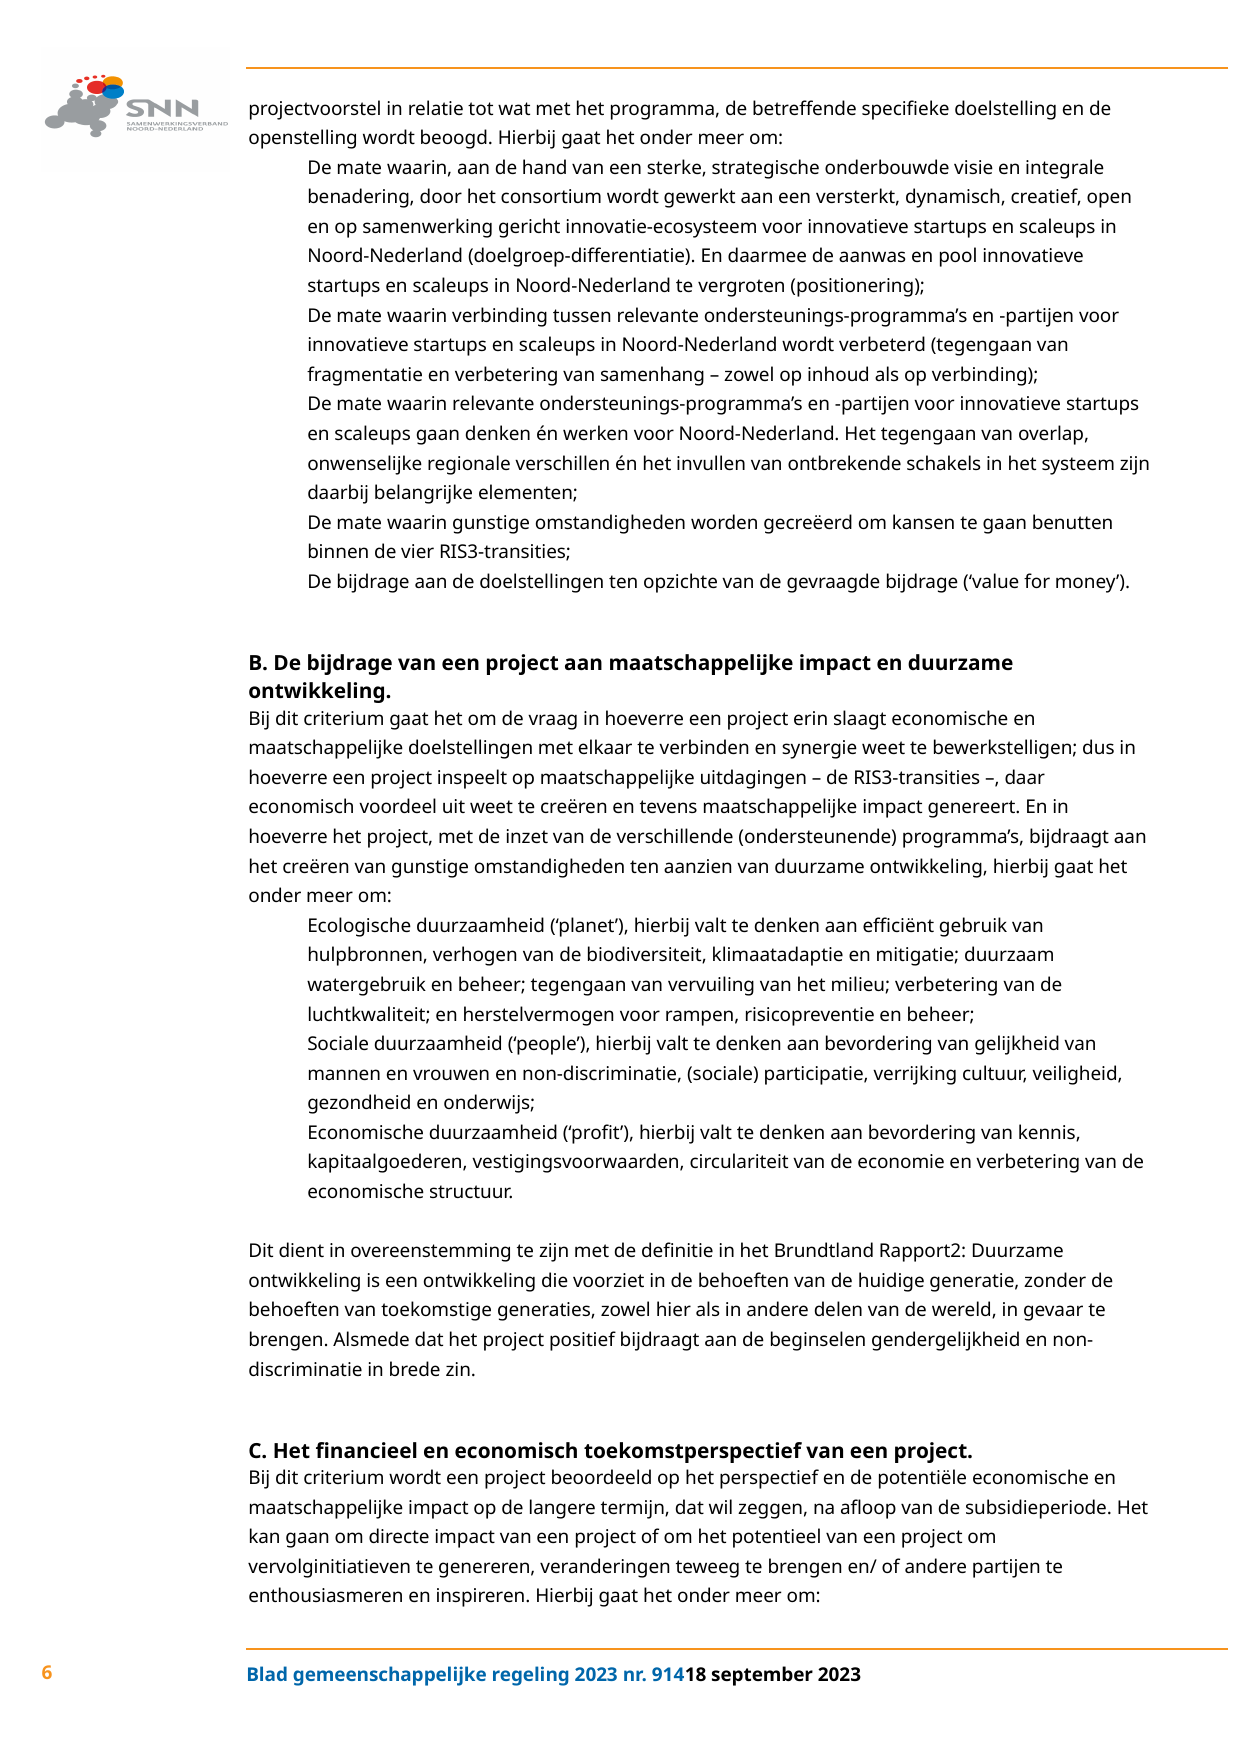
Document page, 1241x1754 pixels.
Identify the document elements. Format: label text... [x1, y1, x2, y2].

text C. Het financieel en economisch toekomstperspectief van een project. [248, 1436, 1152, 1464]
list Ecologische duurzaamheid (‘planet’), hierbij valt te denken aan efficiënt gebruik van hulpbronnen, verhogen van de biodiversiteit, klimaatadaptie en mitigatie; duurzaam watergebruik en beheer; tegengaan van vervuiling van het milieu; verbetering van de luchtkwaliteit; en herstelvermogen voor rampen, risicopreventie en beheer; [248, 912, 1152, 1027]
list Sociale duurzaamheid (‘people’), hierbij valt te denken aan bevordering van gelijkheid van mannen en vrouwen en non-discriminatie, (sociale) participatie, verrijking cultuur, veiligheid, gezondheid en onderwijs; [248, 1030, 1152, 1115]
text Bij dit criterium wordt een project beoordeeld op het perspectief en de potentiële economische en maatschappelijke impact op de langere termijn, dat wil zeggen, na afloop van de subsidieperiode. Het kan gaan om directe impact van een project of om het potentieel van een project om vervolginitiatieven te genereren, veranderingen teweeg te brengen en/ of andere partijen te enthousiasmeren en inspireren. Hierbij gaat het onder meer om: [248, 1464, 1152, 1608]
list De mate waarin gunstige omstandigheden worden gecreëerd om kansen te gaan benutten binnen de vier RIS3-transities; [248, 509, 1152, 564]
text Bij dit criterium gaat het om de vraag in hoeverre een project erin slaagt economische en maatschappelijke doelstellingen met elkaar te verbinden en synergie weet te bewerkstelligen; dus in hoeverre een project inspeelt op maatschappelijke uitdagingen – de RIS3-transities –, daar economisch voordeel uit weet te creëren en tevens maatschappelijke impact genereert. En in hoeverre het project, met de inzet van de verschillende (ondersteunende) programma’s, bijdraagt aan het creëren van gunstige omstandigheden ten aanzien van duurzame ontwikkeling, hierbij gaat het onder meer om: [248, 705, 1152, 908]
list De bijdrage aan de doelstellingen ten opzichte van de gevraagde bijdrage (‘value for money’). [248, 568, 1152, 594]
list De mate waarin verbinding tussen relevante ondersteunings-programma’s en -partijen voor innovatieve startups en scaleups in Noord-Nederland wordt verbeterd (tegengaan van fragmentatie en verbetering van samenhang – zowel op inhoud als op verbinding); [248, 302, 1152, 387]
list Economische duurzaamheid (‘profit’), hierbij valt te denken aan bevordering van kennis, kapitaalgoederen, vestigingsvoorwaarden, circulariteit van de economie en verbetering van de economische structuur. [248, 1119, 1152, 1204]
list De mate waarin relevante ondersteunings-programma’s en -partijen voor innovatieve startups en scaleups gaan denken én werken voor Noord-Nederland. Het tegengaan van overlap, onwenselijke regionale verschillen én het invullen van ontbrekende schakels in het systeem zijn daarbij belangrijke elementen; [248, 391, 1152, 505]
text projectvoorstel in relatie tot wat met het programma, de betreffende specifieke doelstelling en de openstelling wordt beoogd. Hierbij gaat het onder meer om: [248, 95, 1152, 150]
picture [41, 47, 231, 172]
list De mate waarin, aan de hand van een sterke, strategische onderbouwde visie en integrale benadering, door het consortium wordt gewerkt aan een versterkt, dynamisch, creatief, open en op samenwerking gericht innovatie-ecosysteem voor innovatieve startups en scaleups in Noord-Nederland (doelgroep-differentiatie). En daarmee de aanwas en pool innovatieve startups en scaleups in Noord-Nederland te vergroten (positionering); [248, 154, 1152, 298]
text B. De bijdrage van een project aan maatschappelijke impact en duurzame ontwikkeling. [248, 648, 1152, 705]
text Dit dient in overeenstemming te zijn met de definitie in het Brundtland Rapport2: Duurzame ontwikkeling is een ontwikkeling die voorziet in de behoeften van de huidige generatie, zonder de behoeften van toekomstige generaties, zowel hier als in andere delen van de wereld, in gevaar te brengen. Alsmede dat het project positief bijdraagt aan de beginselen gendergelijkheid en non-discriminatie in brede zin. [248, 1237, 1152, 1382]
